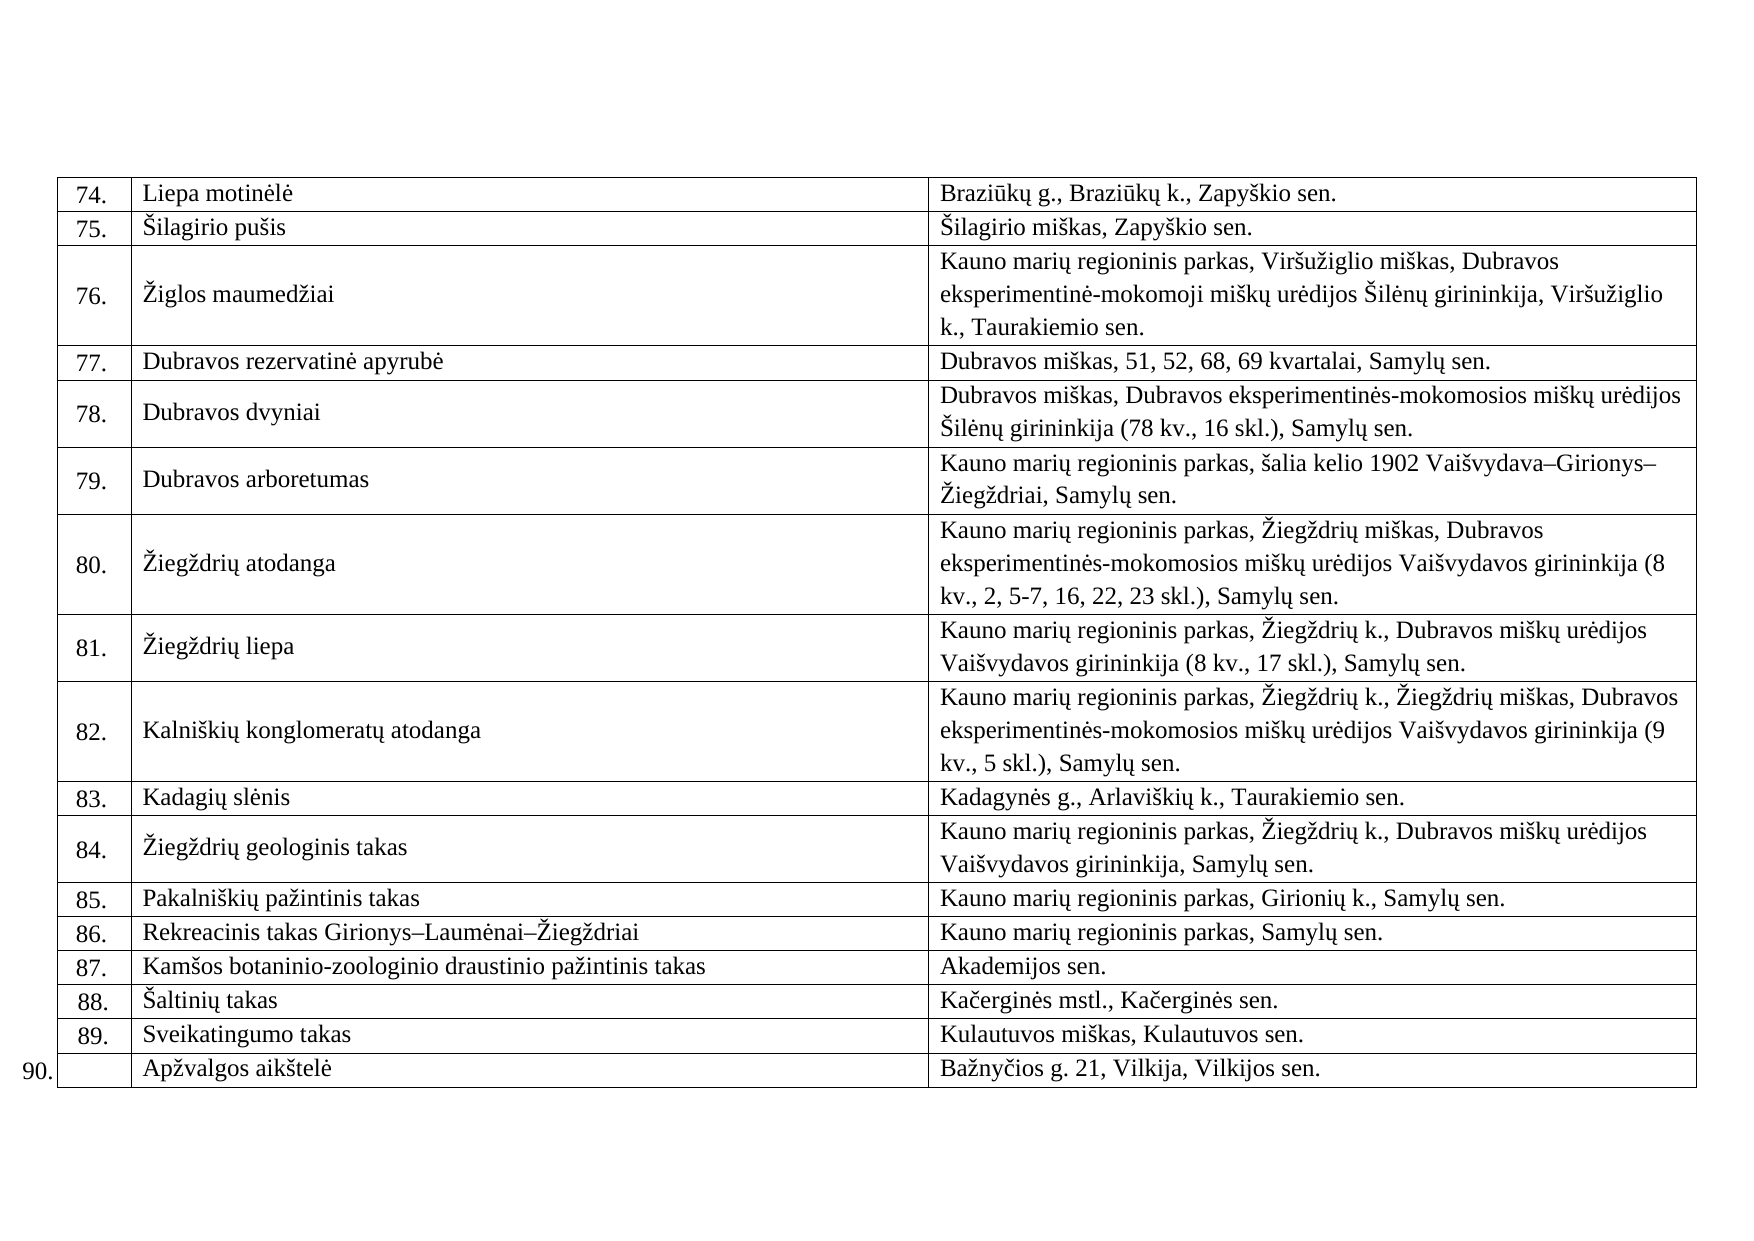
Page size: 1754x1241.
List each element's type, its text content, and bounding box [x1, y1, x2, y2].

table_cell Kačerginės mstl., Kačerginės sen. [929, 985, 1696, 1018]
table_cell 85. [58, 883, 131, 916]
table_cell 81. [58, 615, 131, 681]
table_cell 87. [58, 951, 131, 984]
table_cell 78. [58, 381, 131, 447]
table_cell Kalniškių konglomeratų atodanga [132, 682, 928, 781]
table_cell Dubravos arboretumas [132, 448, 928, 514]
table_cell Kadagių slėnis [132, 782, 928, 815]
table_cell Žiegždrių atodanga [132, 515, 928, 614]
table_cell Kauno marių regioninis parkas, Žiegždrių k., Dubravos miškų urėdijos Vaišvydavos girininkija, Samylų sen. [929, 816, 1696, 882]
table_cell Šilagirio miškas, Zapyškio sen. [929, 212, 1696, 245]
table_cell 84. [58, 816, 131, 882]
table_cell 88. [58, 985, 131, 1018]
table_cell Rekreacinis takas Girionys–Laumėnai–Žiegždriai [132, 917, 928, 950]
table_cell 76. [58, 246, 131, 345]
table_cell Kauno marių regioninis parkas, šalia kelio 1902 Vaišvydava–Girionys–Žiegždriai, Samylų sen. [929, 448, 1696, 514]
table_cell Kauno marių regioninis parkas, Žiegždrių miškas, Dubravos eksperimentinės-mokomosios miškų urėdijos Vaišvydavos girininkija (8 kv., 2, 5-7, 16, 22, 23 skl.), Samylų sen. [929, 515, 1696, 614]
table_cell Kauno marių regioninis parkas, Girionių k., Samylų sen. [929, 883, 1696, 916]
table_cell Dubravos miškas, 51, 52, 68, 69 kvartalai, Samylų sen. [929, 346, 1696, 379]
table_cell 75. [58, 212, 131, 245]
table_cell Žiegždrių geologinis takas [132, 816, 928, 882]
table_cell Dubravos rezervatinė apyrubė [132, 346, 928, 379]
table_cell 86. [58, 917, 131, 950]
table_cell Žiglos maumedžiai [132, 246, 928, 345]
table_cell 79. [58, 448, 131, 514]
table_cell Bažnyčios g. 21, Vilkija, Vilkijos sen. [929, 1054, 1696, 1087]
table_cell 82. [58, 682, 131, 781]
table_cell 74. [58, 178, 131, 211]
table_cell Kamšos botaninio-zoologinio draustinio pažintinis takas [132, 951, 928, 984]
table_cell Kauno marių regioninis parkas, Žiegždrių k., Dubravos miškų urėdijos Vaišvydavos girininkija (8 kv., 17 skl.), Samylų sen. [929, 615, 1696, 681]
table_cell 89. [58, 1019, 131, 1052]
table_cell Žiegždrių liepa [132, 615, 928, 681]
table_cell 90. [58, 1054, 131, 1087]
table_cell Braziūkų g., Braziūkų k., Zapyškio sen. [929, 178, 1696, 211]
table_cell Sveikatingumo takas [132, 1019, 928, 1052]
table_cell Pakalniškių pažintinis takas [132, 883, 928, 916]
table_cell Akademijos sen. [929, 951, 1696, 984]
table_cell Dubravos dvyniai [132, 381, 928, 447]
table_cell 80. [58, 515, 131, 614]
table_cell Kauno marių regioninis parkas, Žiegždrių k., Žiegždrių miškas, Dubravos eksperimentinės-mokomosios miškų urėdijos Vaišvydavos girininkija (9 kv., 5 skl.), Samylų sen. [929, 682, 1696, 781]
table_cell 77. [58, 346, 131, 379]
table_cell Kauno marių regioninis parkas, Samylų sen. [929, 917, 1696, 950]
table_cell Apžvalgos aikštelė [132, 1054, 928, 1087]
table_cell 83. [58, 782, 131, 815]
table_cell Dubravos miškas, Dubravos eksperimentinės-mokomosios miškų urėdijos Šilėnų girininkija (78 kv., 16 skl.), Samylų sen. [929, 381, 1696, 447]
table_cell Šaltinių takas [132, 985, 928, 1018]
table_cell Liepa motinėlė [132, 178, 928, 211]
table_cell Kadagynės g., Arlaviškių k., Taurakiemio sen. [929, 782, 1696, 815]
table_cell Kauno marių regioninis parkas, Viršužiglio miškas, Dubravos eksperimentinė-mokomoji miškų urėdijos Šilėnų girininkija, Viršužiglio k., Taurakiemio sen. [929, 246, 1696, 345]
table_cell Šilagirio pušis [132, 212, 928, 245]
table_cell Kulautuvos miškas, Kulautuvos sen. [929, 1019, 1696, 1052]
